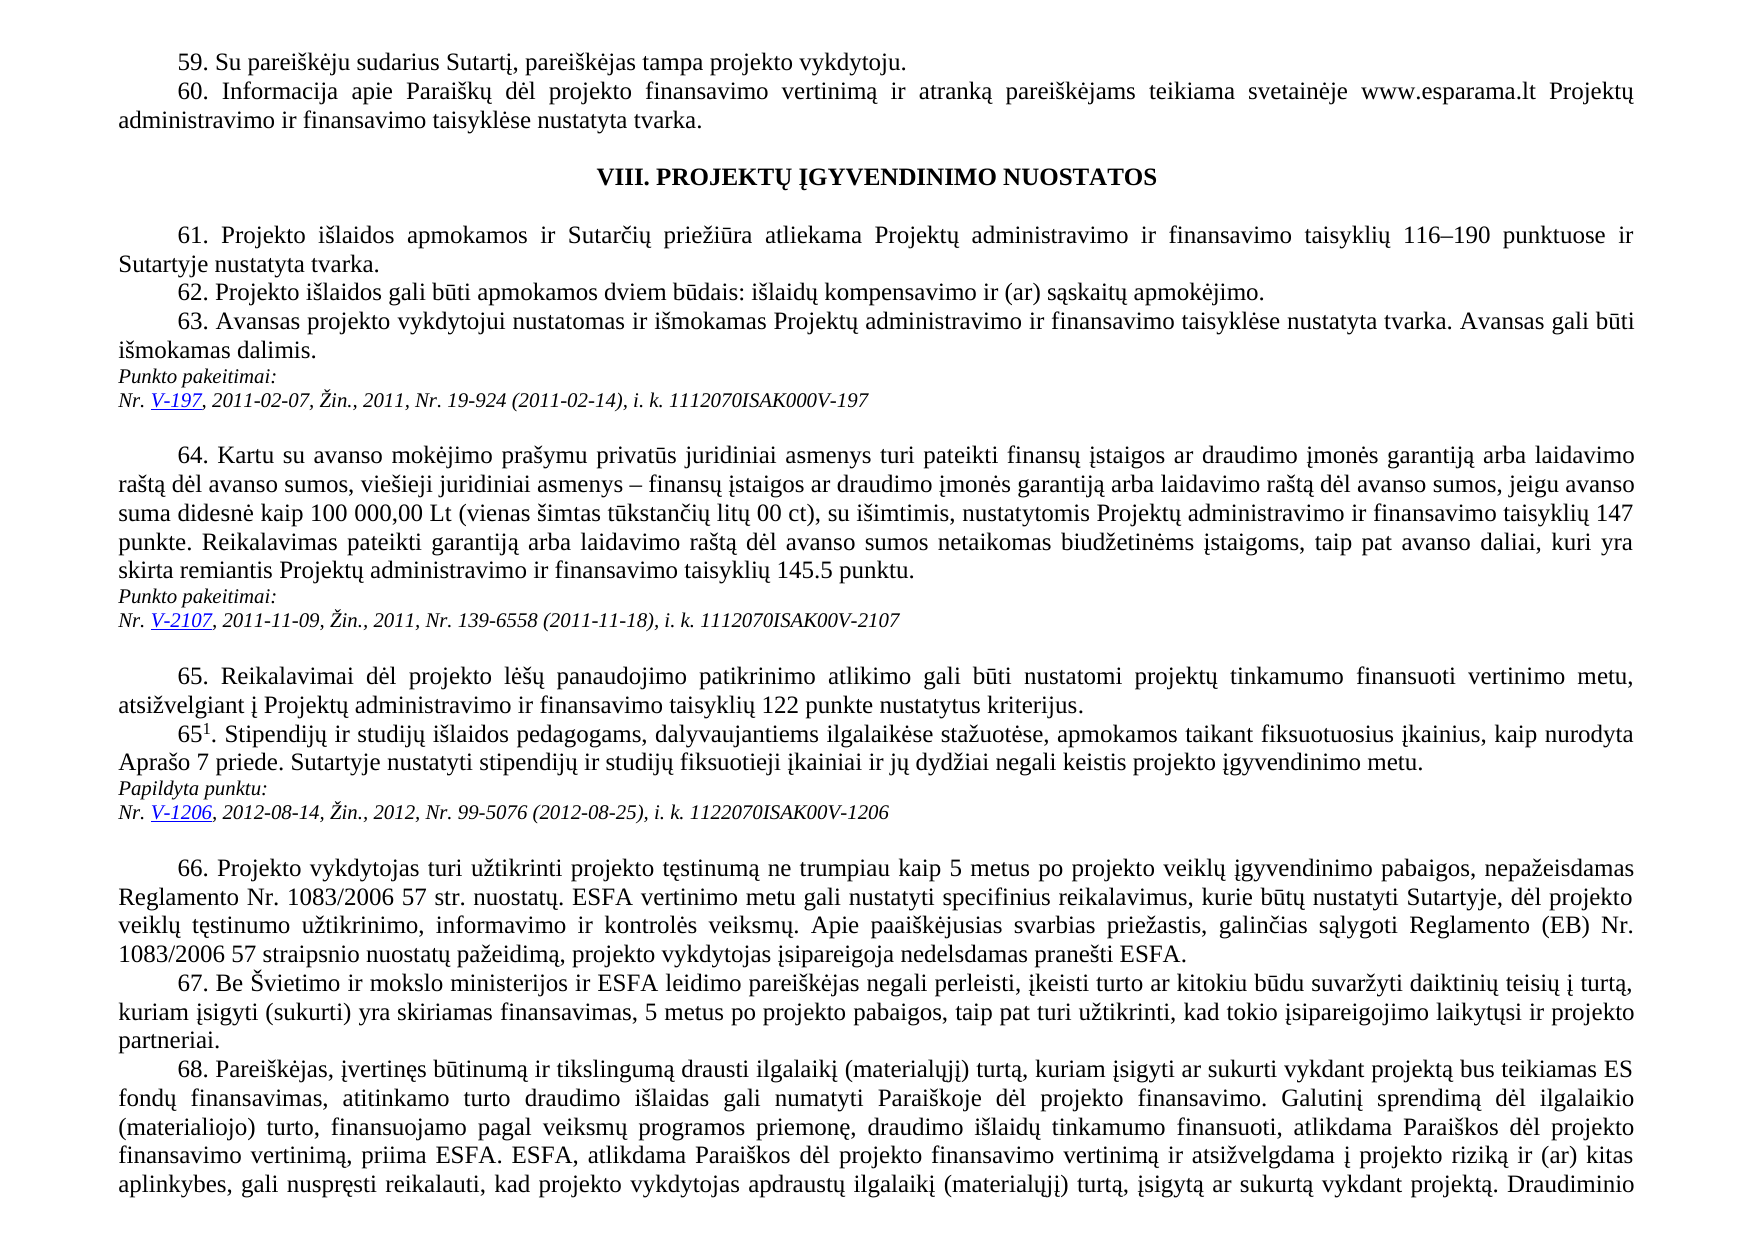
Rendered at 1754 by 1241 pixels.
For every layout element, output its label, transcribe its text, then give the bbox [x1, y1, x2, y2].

text 60. Informacija apie Paraiškų dėl projekto finansavimo vertinimą ir atranką pareiškėjams teikiama svetainėje www.esparama.lt Projektų administravimo ir finansavimo taisyklėse nustatyta tvarka. [118, 76, 1636, 134]
text Nr. V-1206, 2012-08-14, Žin., 2012, Nr. 99-5076 (2012-08-25), i. k. 1122070ISAK00V-1206 [118, 800, 1636, 824]
text VIII. PROJEKTŲ ĮGYVENDINIMO NUOSTATOS [118, 162, 1636, 191]
text 62. Projekto išlaidos gali būti apmokamos dviem būdais: išlaidų kompensavimo ir (ar) sąskaitų apmokėjimo. [118, 277, 1636, 306]
text 66. Projekto vykdytojas turi užtikrinti projekto tęstinumą ne trumpiau kaip 5 metus po projekto veiklų įgyvendinimo pabaigos, nepažeisdamas Reglamento Nr. 1083/2006 57 str. nuostatų. ESFA vertinimo metu gali nustatyti specifinius reikalavimus, kurie būtų nustatyti Sutartyje, dėl projekto veiklų tęstinumo užtikrinimo, informavimo ir kontrolės veiksmų. Apie paaiškėjusias svarbias priežastis, galinčias sąlygoti Reglamento (EB) Nr. 1083/2006 57 straipsnio nuostatų pažeidimą, projekto vykdytojas įsipareigoja nedelsdamas pranešti ESFA. [118, 853, 1636, 968]
text Nr. V-197, 2011-02-07, Žin., 2011, Nr. 19-924 (2011-02-14), i. k. 1112070ISAK000V-197 [118, 388, 1636, 412]
text Nr. V-2107, 2011-11-09, Žin., 2011, Nr. 139-6558 (2011-11-18), i. k. 1112070ISAK00V-2107 [118, 608, 1636, 632]
text 65. Reikalavimai dėl projekto lėšų panaudojimo patikrinimo atlikimo gali būti nustatomi projektų tinkamumo finansuoti vertinimo metu, atsižvelgiant į Projektų administravimo ir finansavimo taisyklių 122 punkte nustatytus kriterijus. [118, 661, 1636, 719]
text 63. Avansas projekto vykdytojui nustatomas ir išmokamas Projektų administravimo ir finansavimo taisyklėse nustatyta tvarka. Avansas gali būti išmokamas dalimis. [118, 306, 1636, 364]
text Papildyta punktu: [118, 776, 1636, 800]
text 64. Kartu su avanso mokėjimo prašymu privatūs juridiniai asmenys turi pateikti finansų įstaigos ar draudimo įmonės garantiją arba laidavimo raštą dėl avanso sumos, viešieji juridiniai asmenys – finansų įstaigos ar draudimo įmonės garantiją arba laidavimo raštą dėl avanso sumos, jeigu avanso suma didesnė kaip 100 000,00 Lt (vienas šimtas tūkstančių litų 00 ct), su išimtimis, nustatytomis Projektų administravimo ir finansavimo taisyklių 147 punkte. Reikalavimas pateikti garantiją arba laidavimo raštą dėl avanso sumos netaikomas biudžetinėms įstaigoms, taip pat avanso daliai, kuri yra skirta remiantis Projektų administravimo ir finansavimo taisyklių 145.5 punktu. [118, 441, 1636, 584]
text 651. Stipendijų ir studijų išlaidos pedagogams, dalyvaujantiems ilgalaikėse stažuotėse, apmokamos taikant fiksuotuosius įkainius, kaip nurodyta Aprašo 7 priede. Sutartyje nustatyti stipendijų ir studijų fiksuotieji įkainiai ir jų dydžiai negali keistis projekto įgyvendinimo metu. [118, 719, 1636, 776]
text 67. Be Švietimo ir mokslo ministerijos ir ESFA leidimo pareiškėjas negali perleisti, įkeisti turto ar kitokiu būdu suvaržyti daiktinių teisių į turtą, kuriam įsigyti (sukurti) yra skiriamas finansavimas, 5 metus po projekto pabaigos, taip pat turi užtikrinti, kad tokio įsipareigojimo laikytųsi ir projekto partneriai. [118, 968, 1636, 1054]
text Punkto pakeitimai: [118, 584, 1636, 608]
text Punkto pakeitimai: [118, 364, 1636, 388]
text 68. Pareiškėjas, įvertinęs būtinumą ir tikslingumą drausti ilgalaikį (materialųjį) turtą, kuriam įsigyti ar sukurti vykdant projektą bus teikiamas ES fondų finansavimas, atitinkamo turto draudimo išlaidas gali numatyti Paraiškoje dėl projekto finansavimo. Galutinį sprendimą dėl ilgalaikio (materialiojo) turto, finansuojamo pagal veiksmų programos priemonę, draudimo išlaidų tinkamumo finansuoti, atlikdama Paraiškos dėl projekto finansavimo vertinimą, priima ESFA. ESFA, atlikdama Paraiškos dėl projekto finansavimo vertinimą ir atsižvelgdama į projekto riziką ir (ar) kitas aplinkybes, gali nuspręsti reikalauti, kad projekto vykdytojas apdraustų ilgalaikį (materialųjį) turtą, įsigytą ar sukurtą vykdant projektą. Draudiminio [118, 1054, 1636, 1198]
text 61. Projekto išlaidos apmokamos ir Sutarčių priežiūra atliekama Projektų administravimo ir finansavimo taisyklių 116–190 punktuose ir Sutartyje nustatyta tvarka. [118, 220, 1636, 277]
text 59. Su pareiškėju sudarius Sutartį, pareiškėjas tampa projekto vykdytoju. [118, 47, 1636, 76]
